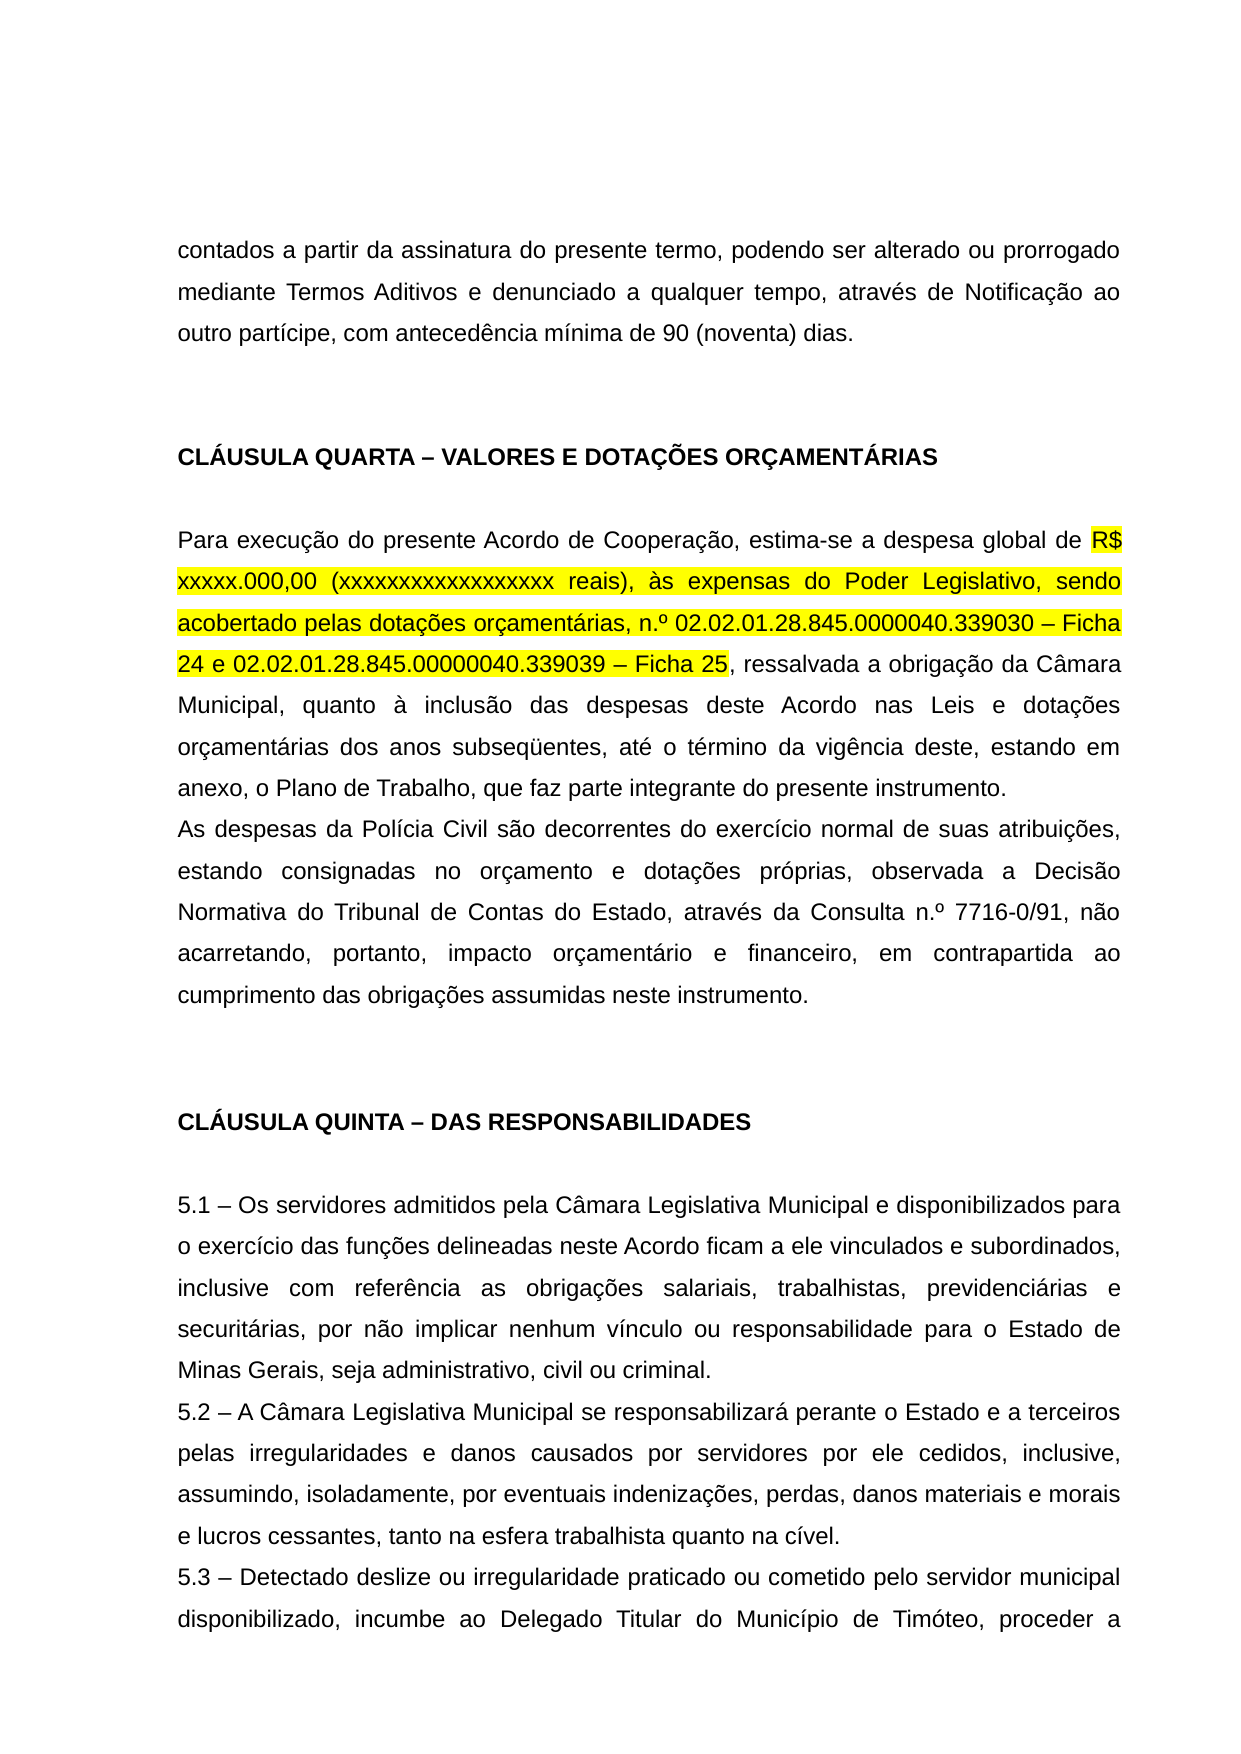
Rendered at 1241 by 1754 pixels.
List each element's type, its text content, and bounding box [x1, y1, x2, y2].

text As despesas da Polícia Civil são decorrentes do exercício normal de suas atribuições, estando consignadas no orçamento e dotações próprias, observada a Decisão Normativa do Tribunal de Contas do Estado, através da Consulta n.º 7716-0/91, não acarretando, portanto, impacto orçamentário e financeiro, em contrapartida ao cumprimento das obrigações assumidas neste instrumento. [177, 815, 1122, 1008]
text 5.2 – A Câmara Legislativa Municipal se responsabilizará perante o Estado e a terceiros pelas irregularidades e danos causados por servidores por ele cedidos, inclusive, assumindo, isoladamente, por eventuais indenizações, perdas, danos materiais e morais e lucros cessantes, tanto na esfera trabalhista quanto na cível. [177, 1398, 1122, 1549]
text 5.3 – Detectado deslize ou irregularidade praticado ou cometido pelo servidor municipal disponibilizado, incumbe ao Delegado Titular do Município de Timóteo, proceder a [177, 1563, 1122, 1632]
text contados a partir da assinatura do presente termo, podendo ser alterado ou prorrogado mediante Termos Aditivos e denunciado a qualquer tempo, através de Notificação ao outro partícipe, com antecedência mínima de 90 (noventa) dias. [177, 236, 1122, 347]
text 5.1 – Os servidores admitidos pela Câmara Legislativa Municipal e disponibilizados para o exercício das funções delineadas neste Acordo ficam a ele vinculados e subordinados, inclusive com referência as obrigações salariais, trabalhistas, previdenciárias e securitárias, por não implicar nenhum vínculo ou responsabilidade para o Estado de Minas Gerais, seja administrativo, civil ou criminal. [177, 1191, 1122, 1384]
text CLÁUSULA QUINTA – DAS RESPONSABILIDADES [177, 1108, 1122, 1136]
text Para execução do presente Acordo de Cooperação, estima-se a despesa global de R$ xxxxx.000,00 (xxxxxxxxxxxxxxxxxx reais), às expensas do Poder Legislativo, sendo acobertado pelas dotações orçamentárias, n.º 02.02.01.28.845.0000040.339030 – Ficha 24 e 02.02.01.28.845.00000040.339039 – Ficha 25, ressalvada a obrigação da Câmara Municipal, quanto à inclusão das despesas deste Acordo nas Leis e dotações orçamentárias dos anos subseqüentes, até o término da vigência deste, estando em anexo, o Plano de Trabalho, que faz parte integrante do presente instrumento. [177, 526, 1122, 801]
text CLÁUSULA QUARTA – VALORES E DOTAÇÕES ORÇAMENTÁRIAS [177, 443, 1122, 471]
